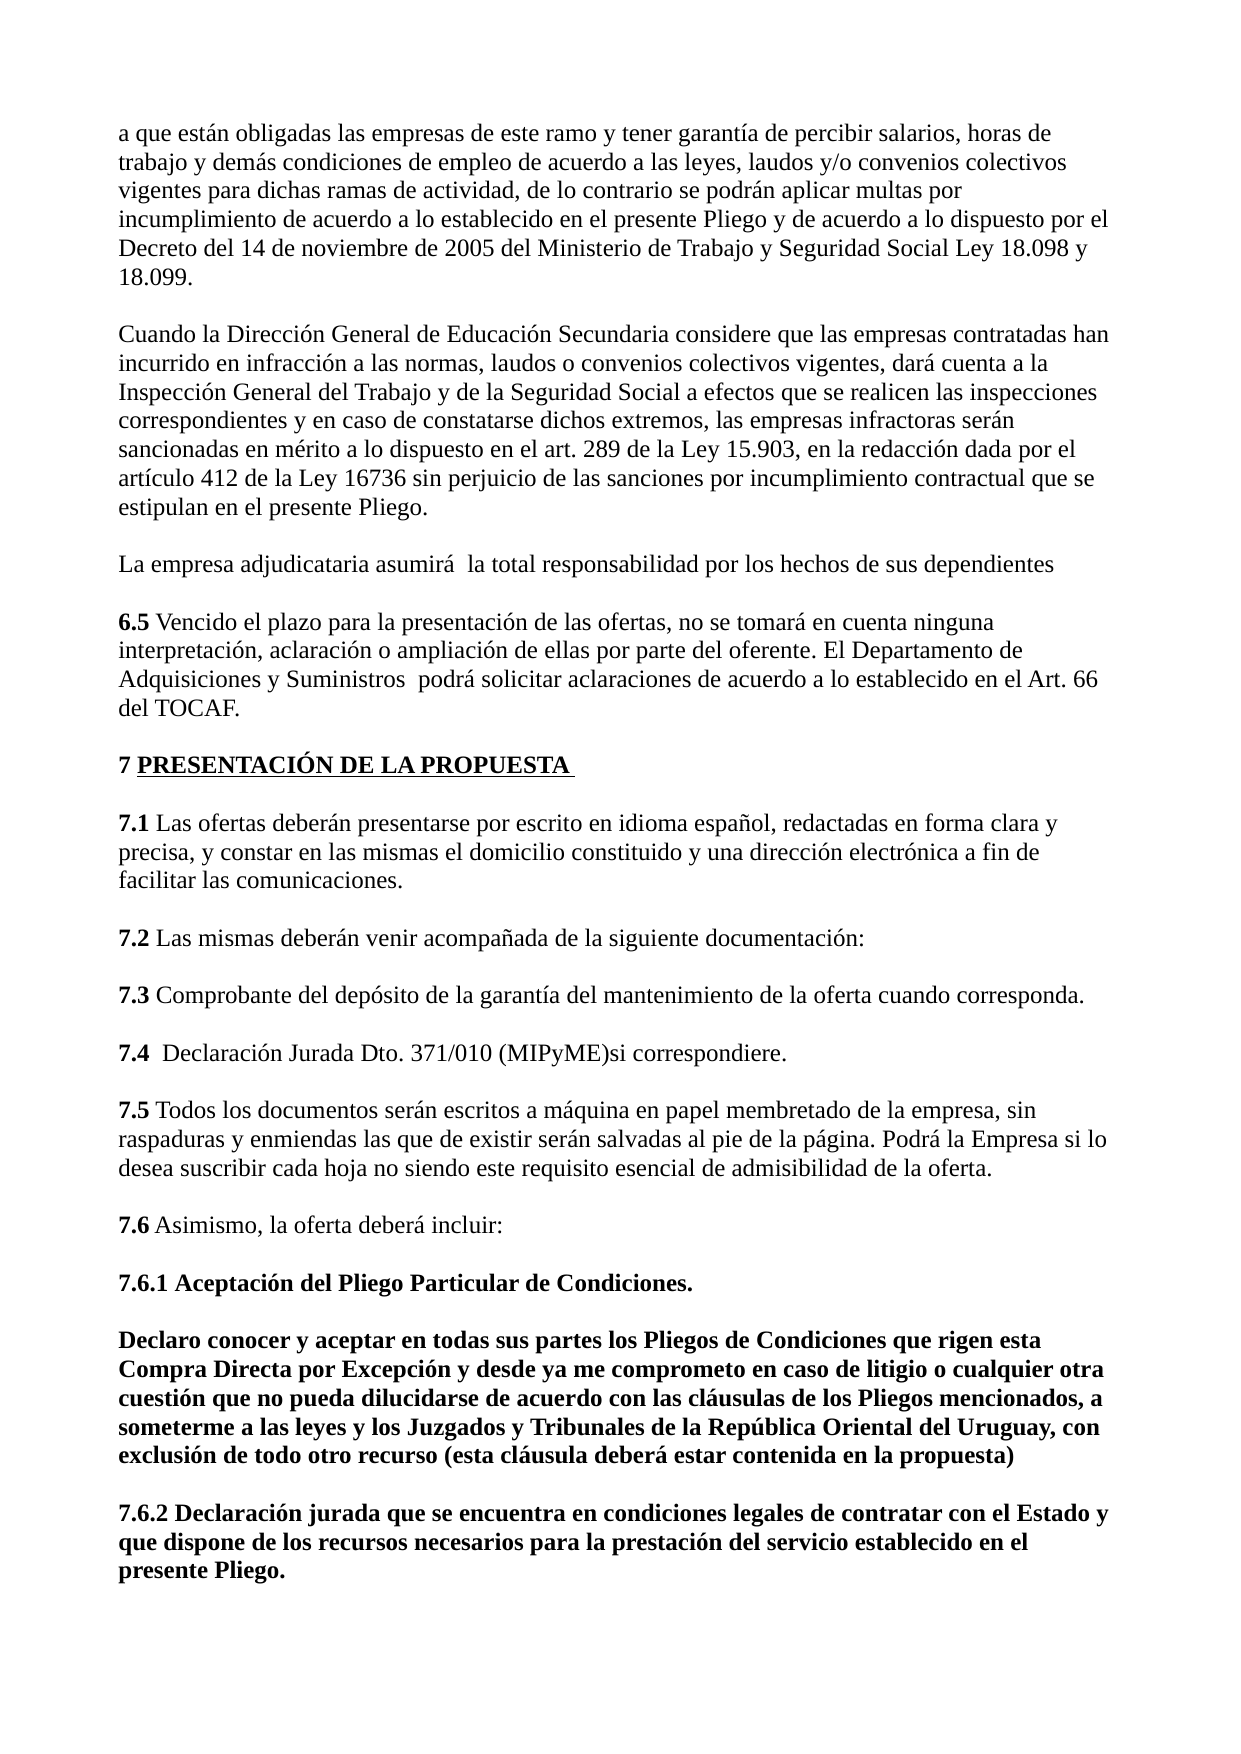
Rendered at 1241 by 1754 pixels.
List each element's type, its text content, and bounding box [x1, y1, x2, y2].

text La empresa adjudicataria asumirá la total responsabilidad por los hechos de sus dependientes [118, 549, 1122, 578]
text 7 PRESENTACIÓN DE LA PROPUESTA [118, 751, 1122, 779]
text 7.6.2 Declaración jurada que se encuentra en condiciones legales de contratar con el Estado y que dispone de los recursos necesarios para la prestación del servicio establecido en el presente Pliego. [118, 1498, 1122, 1584]
text 7.5 Todos los documentos serán escritos a máquina en papel membretado de la empresa, sin raspaduras y enmiendas las que de existir serán salvadas al pie de la página. Podrá la Empresa si lo desea suscribir cada hoja no siendo este requisito esencial de admisibilidad de la oferta. [118, 1096, 1122, 1182]
text Declaro conocer y aceptar en todas sus partes los Pliegos de Condiciones que rigen esta Compra Directa por Excepción y desde ya me comprometo en caso de litigio o cualquier otra cuestión que no pueda dilucidarse de acuerdo con las cláusulas de los Pliegos mencionados, a someterme a las leyes y los Juzgados y Tribunales de la República Oriental del Uruguay, con exclusión de todo otro recurso (esta cláusula deberá estar contenida en la propuesta) [118, 1326, 1122, 1469]
text 7.4 Declaración Jurada Dto. 371/010 (MIPyME)si correspondiere. [118, 1038, 1122, 1067]
text a que están obligadas las empresas de este ramo y tener garantía de percibir salarios, horas de trabajo y demás condiciones de empleo de acuerdo a las leyes, laudos y/o convenios colectivos vigentes para dichas ramas de actividad, de lo contrario se podrán aplicar multas por incumplimiento de acuerdo a lo establecido en el presente Pliego y de acuerdo a lo dispuesto por el Decreto del 14 de noviembre de 2005 del Ministerio de Trabajo y Seguridad Social Ley 18.098 y 18.099. [118, 118, 1122, 291]
text 7.6 Asimismo, la oferta deberá incluir: [118, 1211, 1122, 1239]
text 7.6.1 Aceptación del Pliego Particular de Condiciones. [118, 1268, 1122, 1297]
text Cuando la Dirección General de Educación Secundaria considere que las empresas contratadas han incurrido en infracción a las normas, laudos o convenios colectivos vigentes, dará cuenta a la Inspección General del Trabajo y de la Seguridad Social a efectos que se realicen las inspecciones correspondientes y en caso de constatarse dichos extremos, las empresas infractoras serán sancionadas en mérito a lo dispuesto en el art. 289 de la Ley 15.903, en la redacción dada por el artículo 412 de la Ley 16736 sin perjuicio de las sanciones por incumplimiento contractual que se estipulan en el presente Pliego. [118, 319, 1122, 521]
text 7.3 Comprobante del depósito de la garantía del mantenimiento de la oferta cuando corresponda. [118, 981, 1122, 1009]
text 6.5 Vencido el plazo para la presentación de las ofertas, no se tomará en cuenta ninguna interpretación, aclaración o ampliación de ellas por parte del oferente. El Departamento de Adquisiciones y Suministros podrá solicitar aclaraciones de acuerdo a lo establecido en el Art. 66 del TOCAF. [118, 607, 1122, 722]
text 7.2 Las mismas deberán venir acompañada de la siguiente documentación: [118, 923, 1122, 952]
text 7.1 Las ofertas deberán presentarse por escrito en idioma español, redactadas en forma clara y precisa, y constar en las mismas el domicilio constituido y una dirección electrónica a fin de facilitar las comunicaciones. [118, 808, 1122, 894]
